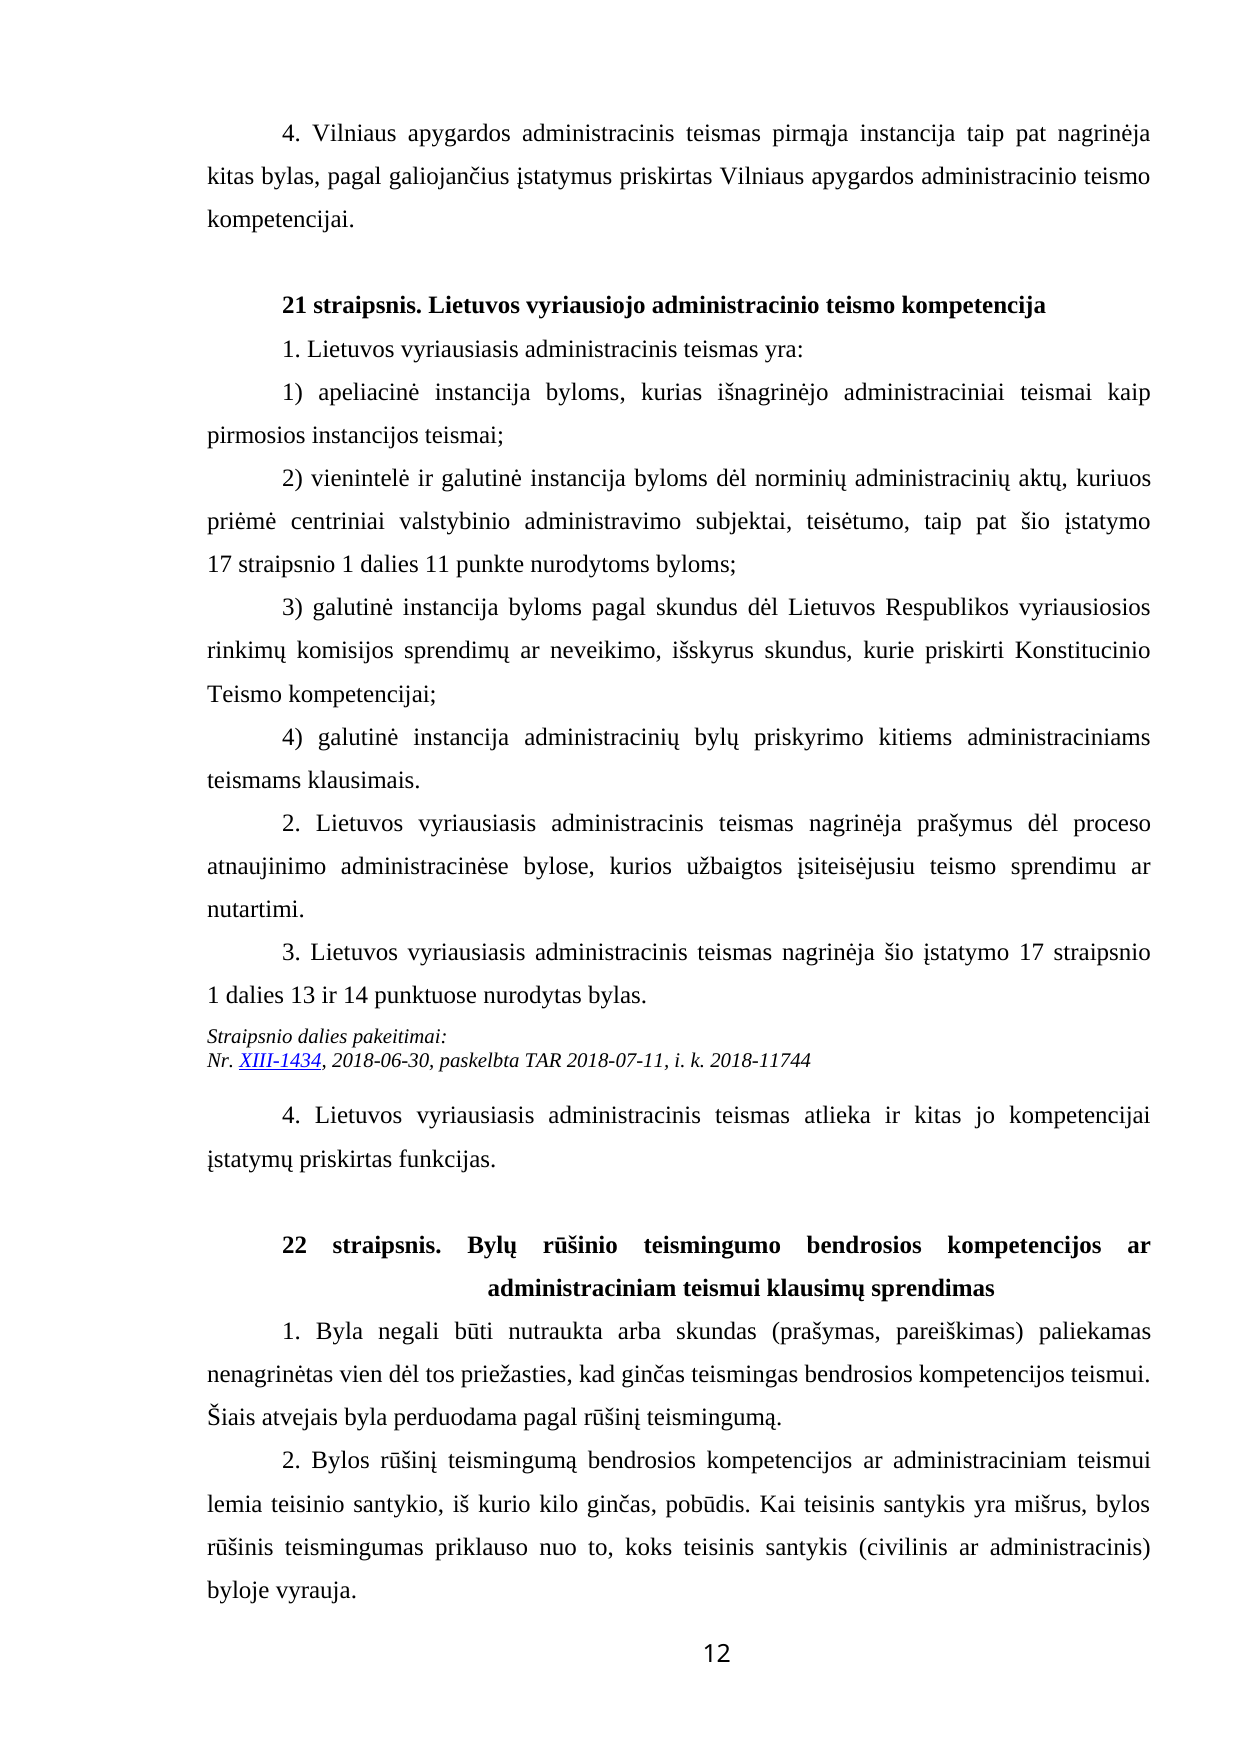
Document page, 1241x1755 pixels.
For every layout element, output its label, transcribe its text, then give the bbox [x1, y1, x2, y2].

text 3) galutinė instancija byloms pagal skundus dėl Lietuvos Respublikos vyriausiosios rinkimų komisijos sprendimų ar neveikimo, išskyrus skundus, kurie priskirti Konstitucinio Teismo kompetencijai; [207, 592, 1152, 707]
text 2. Bylos rūšinį teismingumą bendrosios kompetencijos ar administraciniam teismui lemia teisinio santykio, iš kurio kilo ginčas, pobūdis. Kai teisinis santykis yra mišrus, bylos rūšinis teismingumas priklauso nuo to, koks teisinis santykis (civilinis ar administracinis) byloje vyrauja. [207, 1446, 1152, 1604]
text 4) galutinė instancija administracinių bylų priskyrimo kitiems administraciniams teismams klausimais. [207, 722, 1152, 794]
text 21 straipsnis. Lietuvos vyriausiojo administracinio teismo kompetencija [207, 291, 1152, 319]
text 2) vienintelė ir galutinė instancija byloms dėl norminių administracinių aktų, kuriuos priėmė centriniai valstybinio administravimo subjektai, teisėtumo, taip pat šio įstatymo 17 straipsnio 1 dalies 11 punkte nurodytoms byloms; [207, 463, 1152, 578]
text 1) apeliacinė instancija byloms, kurias išnagrinėjo administraciniai teismai kaip pirmosios instancijos teismai; [207, 377, 1152, 449]
text 4. Vilniaus apygardos administracinis teismas pirmąja instancija taip pat nagrinėja kitas bylas, pagal galiojančius įstatymus priskirtas Vilniaus apygardos administracinio teismo kompetencijai. [207, 118, 1152, 233]
text 2. Lietuvos vyriausiasis administracinis teismas nagrinėja prašymus dėl proceso atnaujinimo administracinėse bylose, kurios užbaigtos įsiteisėjusiu teismo sprendimu ar nutartimi. [207, 808, 1152, 923]
text 3. Lietuvos vyriausiasis administracinis teismas nagrinėja šio įstatymo 17 straipsnio 1 dalies 13 ir 14 punktuose nurodytas bylas. [207, 937, 1152, 1009]
text 1. Byla negali būti nutraukta arba skundas (prašymas, pareiškimas) paliekamas nenagrinėtas vien dėl tos priežasties, kad ginčas teismingas bendrosios kompetencijos teismui. Šiais atvejais byla perduodama pagal rūšinį teismingumą. [207, 1316, 1152, 1431]
text 4. Lietuvos vyriausiasis administracinis teismas atlieka ir kitas jo kompetencijai įstatymų priskirtas funkcijas. [207, 1101, 1152, 1172]
text 22 straipsnis. Bylų rūšinio teismingumo bendrosios kompetencijos ar administraciniam teismui klausimų sprendimas [282, 1230, 1152, 1302]
text Nr. XIII-1434, 2018-06-30, paskelbta TAR 2018-07-11, i. k. 2018-11744 [207, 1048, 1152, 1072]
text Straipsnio dalies pakeitimai: [207, 1024, 1152, 1048]
text 1. Lietuvos vyriausiasis administracinis teismas yra: [207, 334, 1152, 362]
